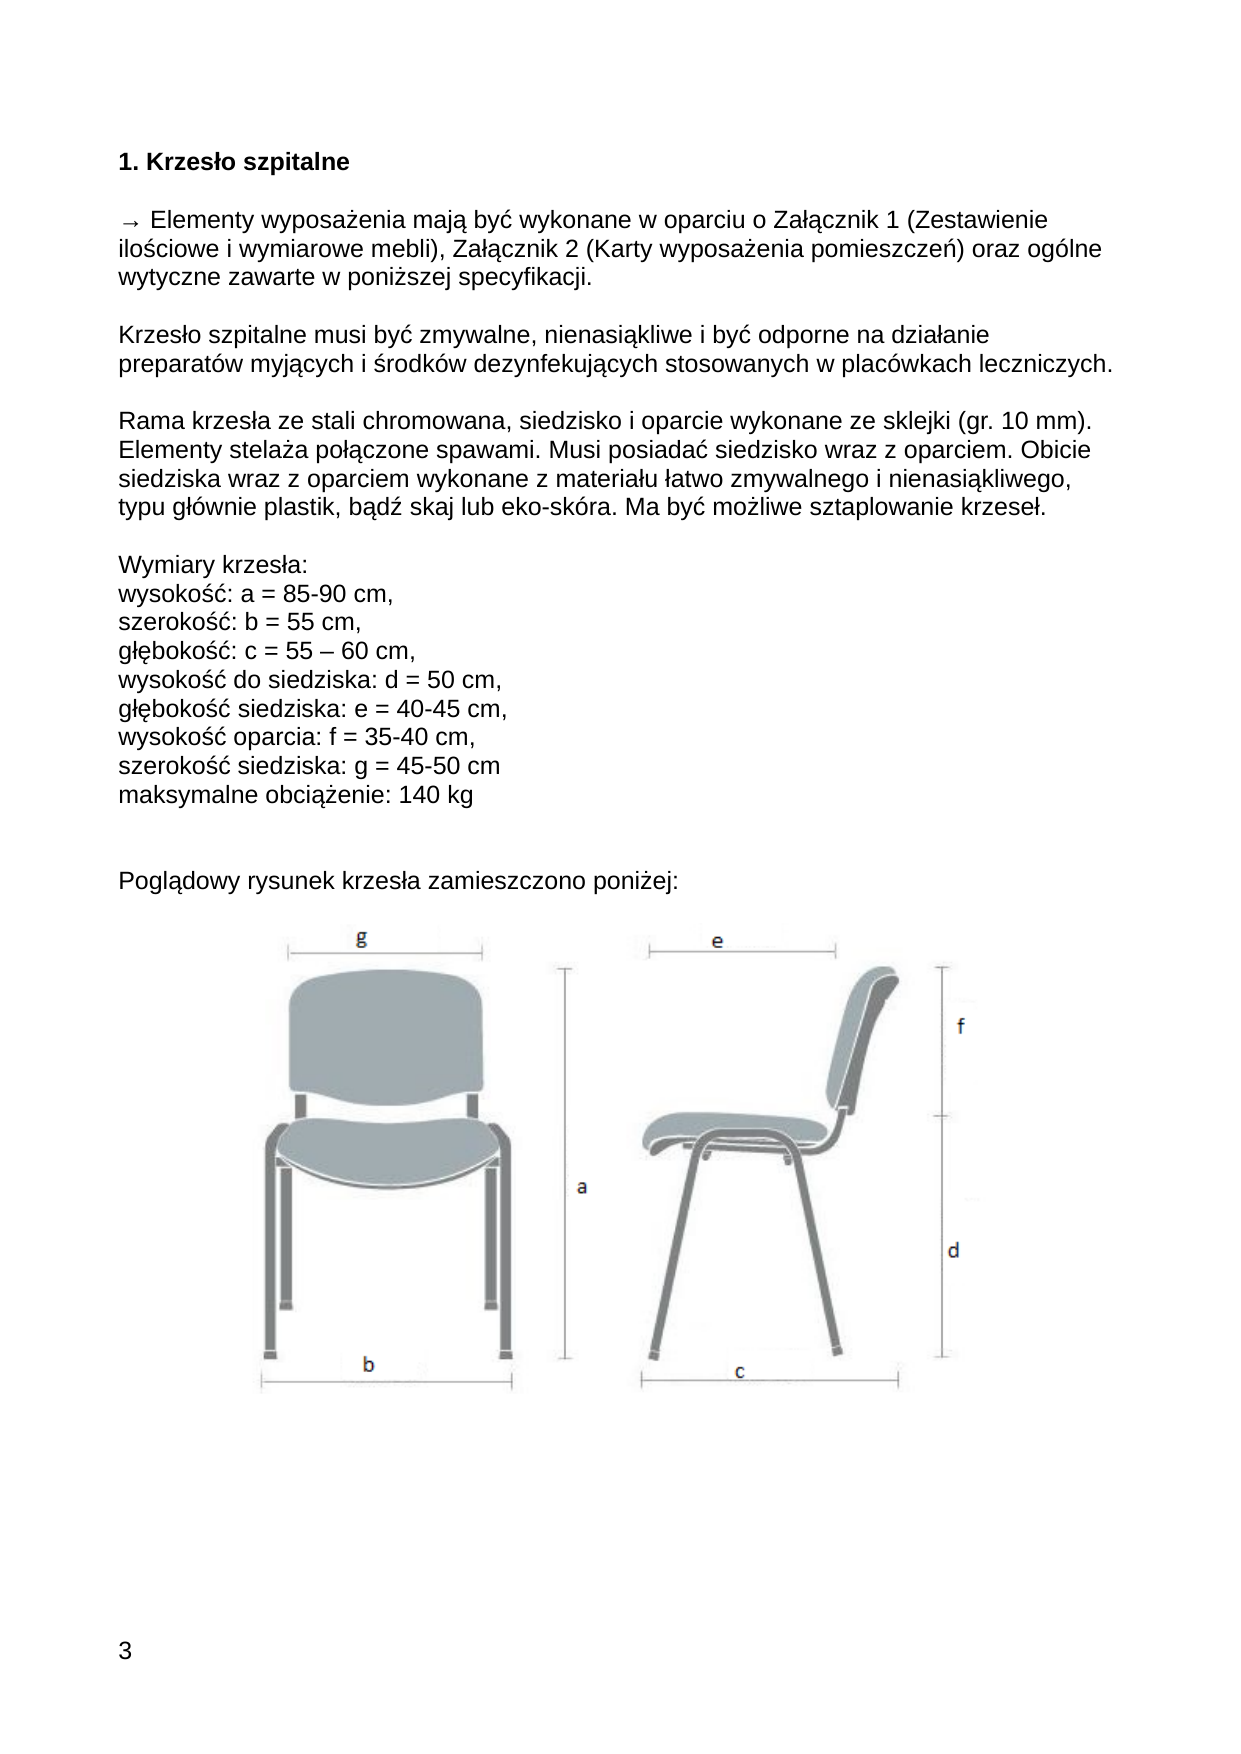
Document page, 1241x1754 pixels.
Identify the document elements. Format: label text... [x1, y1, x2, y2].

subtitle 1. Krzesło szpitalne [118, 147, 1122, 176]
text Poglądowy rysunek krzesła zamieszczono poniżej: [118, 866, 1122, 895]
text Krzesło szpitalne musi być zmywalne, nienasiąkliwe i być odporne na działanie preparatów myjących i środków dezynfekujących stosowanych w placówkach leczniczych. [118, 320, 1122, 377]
text głębokość: c = 55 – 60 cm, [118, 636, 1122, 665]
text maksymalne obciążenie: 140 kg [118, 780, 1122, 808]
picture [250, 923, 990, 1408]
text wysokość oparcia: f = 35-40 cm, [118, 722, 1122, 751]
text wysokość do siedziska: d = 50 cm, [118, 665, 1122, 693]
text głębokość siedziska: e = 40-45 cm, [118, 693, 1122, 722]
text wysokość: a = 85-90 cm, [118, 578, 1122, 607]
text Rama krzesła ze stali chromowana, siedzisko i oparcie wykonane ze sklejki (gr. 10 mm). Elementy stelaża połączone spawami. Musi posiadać siedzisko wraz z oparciem. Obicie siedziska wraz z oparciem wykonane z materiału łatwo zmywalnego i nienasiąkliwego, typu głównie plastik, bądź skaj lub eko-skóra. Ma być możliwe sztaplowanie krzeseł. [118, 406, 1122, 521]
text szerokość siedziska: g = 45-50 cm [118, 751, 1122, 780]
text szerokość: b = 55 cm, [118, 607, 1122, 636]
text → Elementy wyposażenia mają być wykonane w oparciu o Załącznik 1 (Zestawienie ilościowe i wymiarowe mebli), Załącznik 2 (Karty wyposażenia pomieszczeń) oraz ogólne wytyczne zawarte w poniższej specyfikacji. [118, 205, 1122, 291]
text Wymiary krzesła: [118, 550, 1122, 578]
